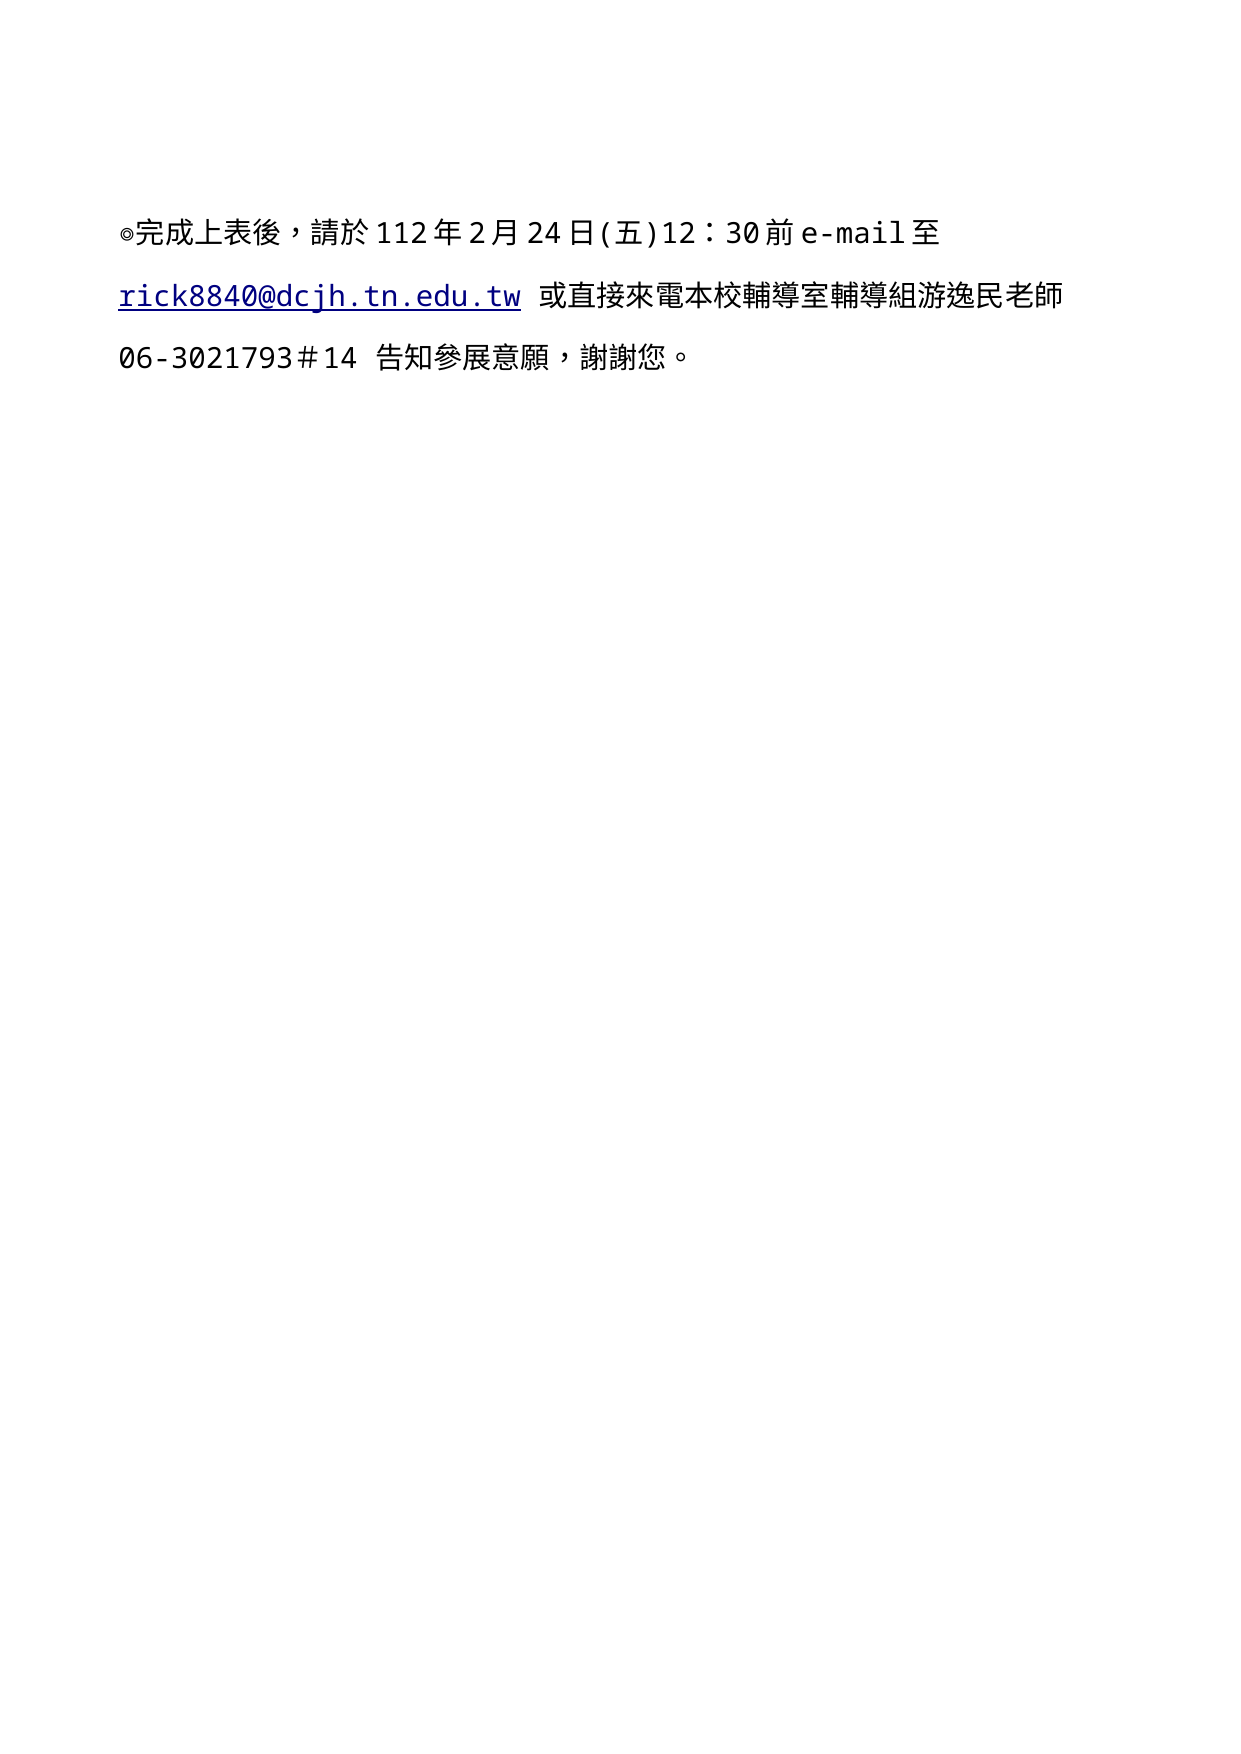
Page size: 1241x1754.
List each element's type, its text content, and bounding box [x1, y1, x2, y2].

text 06-3021793＃14 告知參展意願，謝謝您。 [118, 314, 1122, 377]
text ◎完成上表後，請於112年2月24日(五)12：30前e-mail至rick8840@dcjh.tn.edu.tw 或直接來電本校輔導室輔導組游逸民老師 [118, 189, 1122, 314]
